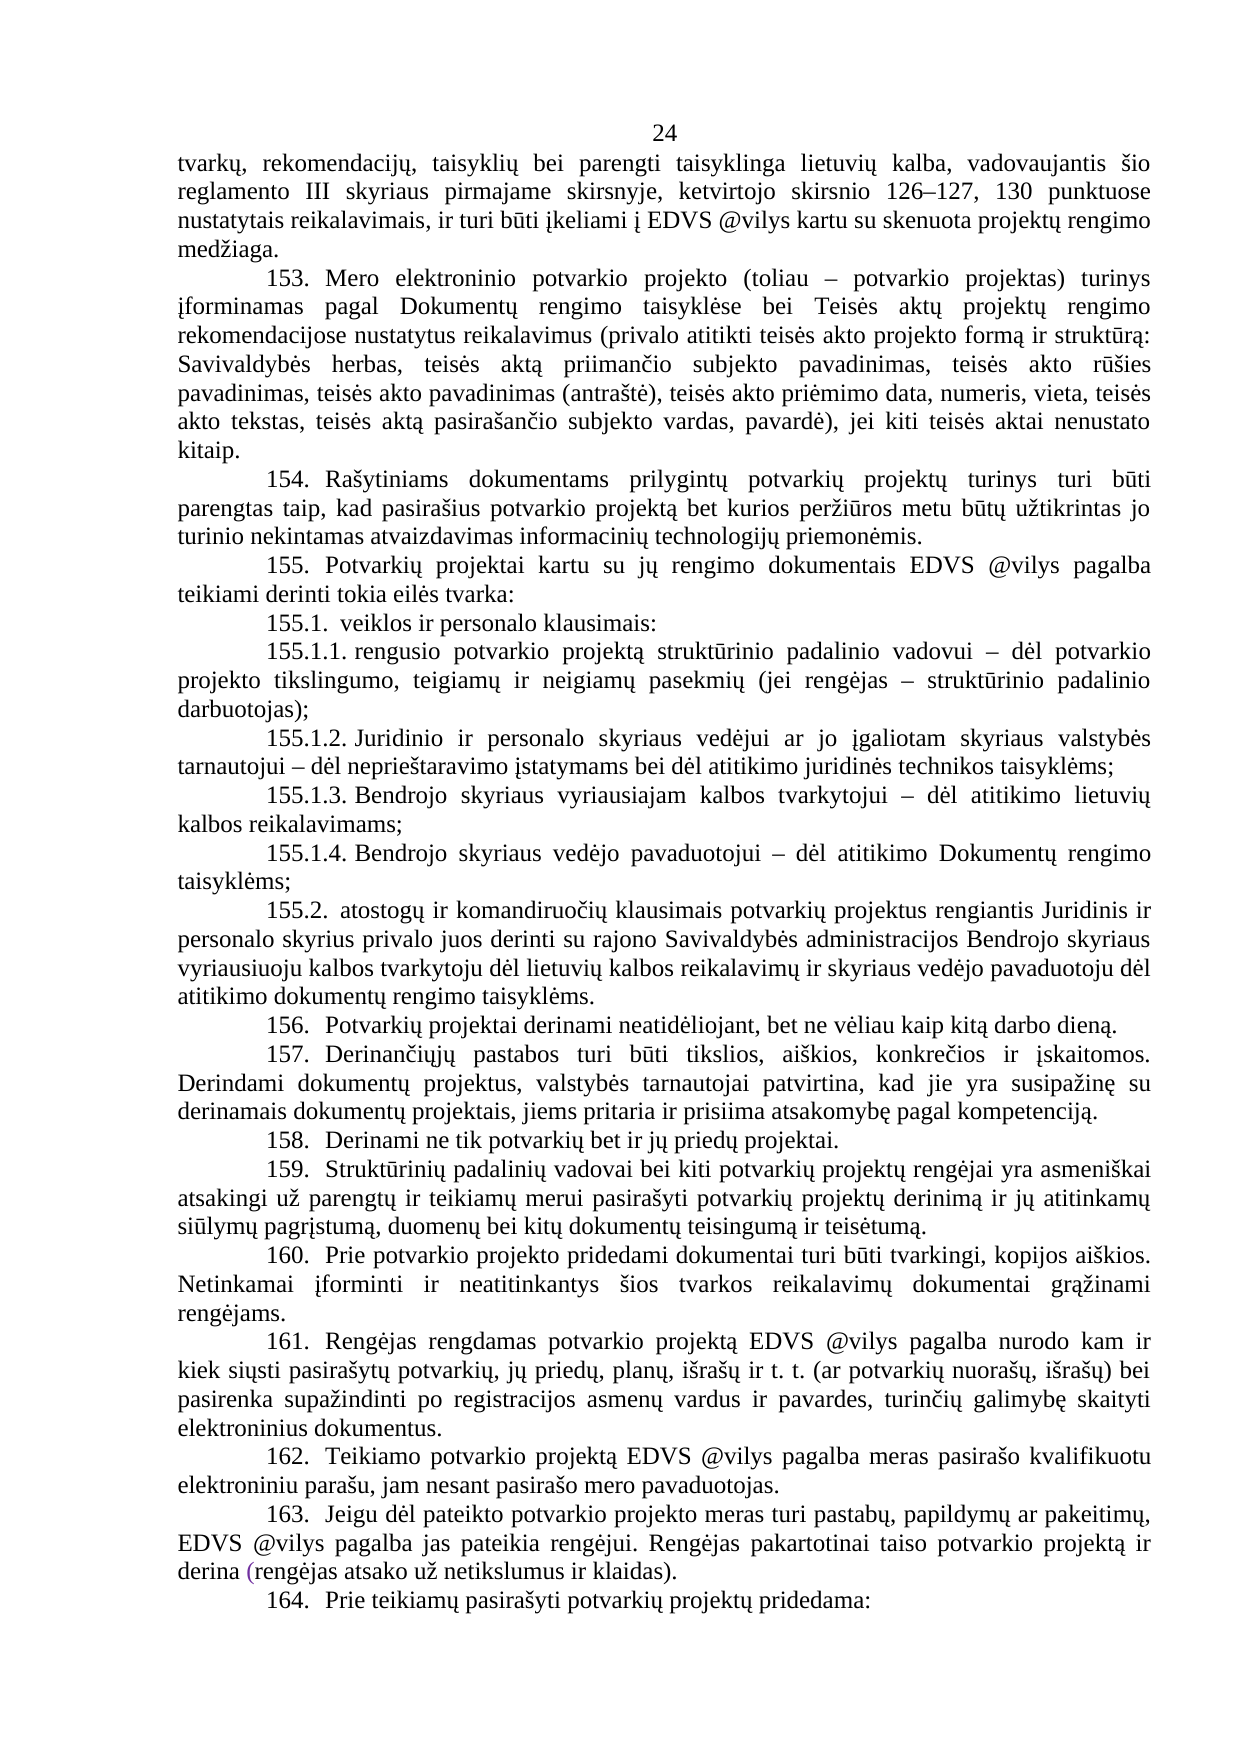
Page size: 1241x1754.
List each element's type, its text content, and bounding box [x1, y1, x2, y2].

text 160. Prie potvarkio projekto pridedami dokumentai turi būti tvarkingi, kopijos aiškios. Netinkamai įforminti ir neatitinkantys šios tvarkos reikalavimų dokumentai grąžinami rengėjams. [177, 1240, 1152, 1326]
text tvarkų, rekomendacijų, taisyklių bei parengti taisyklinga lietuvių kalba, vadovaujantis šio reglamento III skyriaus pirmajame skirsnyje, ketvirtojo skirsnio 126–127, 130 punktuose nustatytais reikalavimais, ir turi būti įkeliami į EDVS @vilys kartu su skenuota projektų rengimo medžiaga. [177, 148, 1152, 263]
text 164. Prie teikiamų pasirašyti potvarkių projektų pridedama: [177, 1585, 1152, 1614]
text 156. Potvarkių projektai derinami neatidėliojant, bet ne vėliau kaip kitą darbo dieną. [177, 1010, 1152, 1039]
text 159. Struktūrinių padalinių vadovai bei kiti potvarkių projektų rengėjai yra asmeniškai atsakingi už parengtų ir teikiamų merui pasirašyti potvarkių projektų derinimą ir jų atitinkamų siūlymų pagrįstumą, duomenų bei kitų dokumentų teisingumą ir teisėtumą. [177, 1154, 1152, 1240]
text 155.2. atostogų ir komandiruočių klausimais potvarkių projektus rengiantis Juridinis ir personalo skyrius privalo juos derinti su rajono Savivaldybės administracijos Bendrojo skyriaus vyriausiuoju kalbos tvarkytoju dėl lietuvių kalbos reikalavimų ir skyriaus vedėjo pavaduotoju dėl atitikimo dokumentų rengimo taisyklėms. [177, 895, 1152, 1010]
text 153. Mero elektroninio potvarkio projekto (toliau – potvarkio projektas) turinys įforminamas pagal Dokumentų rengimo taisyklėse bei Teisės aktų projektų rengimo rekomendacijose nustatytus reikalavimus (privalo atitikti teisės akto projekto formą ir struktūrą: Savivaldybės herbas, teisės aktą priimančio subjekto pavadinimas, teisės akto rūšies pavadinimas, teisės akto pavadinimas (antraštė), teisės akto priėmimo data, numeris, vieta, teisės akto tekstas, teisės aktą pasirašančio subjekto vardas, pavardė), jei kiti teisės aktai nenustato kitaip. [177, 263, 1152, 464]
text 155.1.4. Bendrojo skyriaus vedėjo pavaduotojui – dėl atitikimo Dokumentų rengimo taisyklėms; [177, 838, 1152, 895]
text 155. Potvarkių projektai kartu su jų rengimo dokumentais EDVS @vilys pagalba teikiami derinti tokia eilės tvarka: [177, 550, 1152, 608]
text 163. Jeigu dėl pateikto potvarkio projekto meras turi pastabų, papildymų ar pakeitimų, EDVS @vilys pagalba jas pateikia rengėjui. Rengėjas pakartotinai taiso potvarkio projektą ir derina (rengėjas atsako už netikslumus ir klaidas). [177, 1499, 1152, 1585]
text 154. Rašytiniams dokumentams prilygintų potvarkių projektų turinys turi būti parengtas taip, kad pasirašius potvarkio projektą bet kurios peržiūros metu būtų užtikrintas jo turinio nekintamas atvaizdavimas informacinių technologijų priemonėmis. [177, 464, 1152, 550]
text 157. Derinančiųjų pastabos turi būti tikslios, aiškios, konkrečios ir įskaitomos. Derindami dokumentų projektus, valstybės tarnautojai patvirtina, kad jie yra susipažinę su derinamais dokumentų projektais, jiems pritaria ir prisiima atsakomybę pagal kompetenciją. [177, 1039, 1152, 1125]
text 155.1.2. Juridinio ir personalo skyriaus vedėjui ar jo įgaliotam skyriaus valstybės tarnautojui – dėl neprieštaravimo įstatymams bei dėl atitikimo juridinės technikos taisyklėms; [177, 723, 1152, 780]
text 158. Derinami ne tik potvarkių bet ir jų priedų projektai. [177, 1125, 1152, 1154]
text 161. Rengėjas rengdamas potvarkio projektą EDVS @vilys pagalba nurodo kam ir kiek siųsti pasirašytų potvarkių, jų priedų, planų, išrašų ir t. t. (ar potvarkių nuorašų, išrašų) bei pasirenka supažindinti po registracijos asmenų vardus ir pavardes, turinčių galimybę skaityti elektroninius dokumentus. [177, 1326, 1152, 1441]
text 155.1.1. rengusio potvarkio projektą struktūrinio padalinio vadovui – dėl potvarkio projekto tikslingumo, teigiamų ir neigiamų pasekmių (jei rengėjas – struktūrinio padalinio darbuotojas); [177, 636, 1152, 723]
text 155.1.3. Bendrojo skyriaus vyriausiajam kalbos tvarkytojui – dėl atitikimo lietuvių kalbos reikalavimams; [177, 780, 1152, 838]
text 155.1. veiklos ir personalo klausimais: [177, 608, 1152, 636]
text 162. Teikiamo potvarkio projektą EDVS @vilys pagalba meras pasirašo kvalifikuotu elektroniniu parašu, jam nesant pasirašo mero pavaduotojas. [177, 1441, 1152, 1499]
